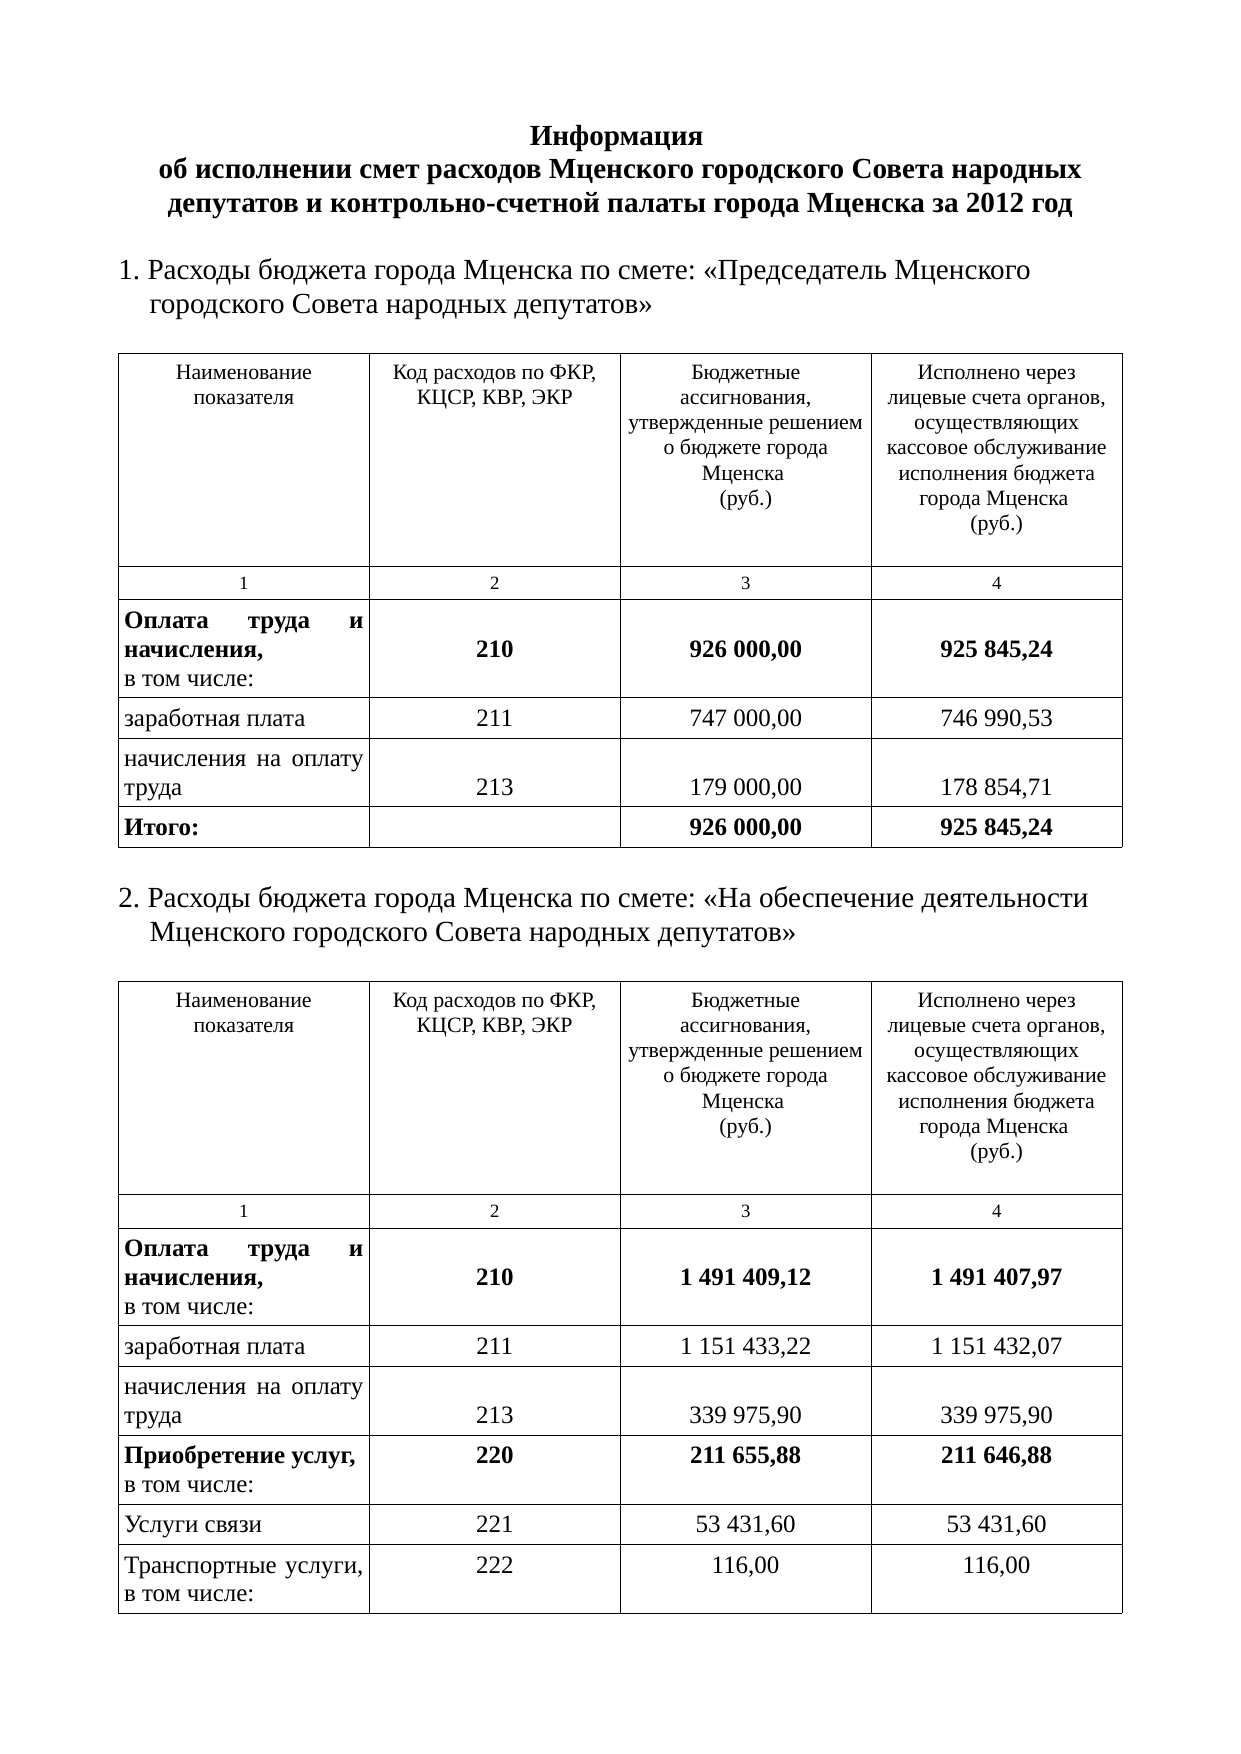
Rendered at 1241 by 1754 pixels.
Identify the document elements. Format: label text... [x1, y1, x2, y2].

table_cell 211 [370, 698, 620, 737]
table_cell 1 [119, 1195, 369, 1227]
table_cell заработная плата [119, 1326, 369, 1366]
table_cell Услуги связи [119, 1505, 369, 1544]
text об исполнении смет расходов Мценского городского Совета народных депутатов и контрольно-счетной палаты города Мценска за 2012 год [118, 152, 1122, 219]
table_cell Оплата труда и начисления, в том числе: [119, 1229, 369, 1325]
table_cell 2 [370, 1195, 620, 1227]
table_header Бюджетные ассигнования, утвержденные решением о бюджете города Мценска (руб.) [621, 354, 871, 566]
table_cell 178 854,71 [872, 739, 1122, 806]
table_cell 1 491 409,12 [621, 1229, 871, 1325]
table_cell 179 000,00 [621, 739, 871, 806]
table_cell 925 845,24 [872, 807, 1122, 847]
table_cell Итого: [119, 807, 369, 847]
table_cell 3 [621, 1195, 871, 1227]
table_cell 747 000,00 [621, 698, 871, 737]
table_cell [370, 807, 620, 847]
table_cell 220 [370, 1436, 620, 1504]
text 2. Расходы бюджета города Мценска по смете: «На обеспечение деятельности [118, 880, 1122, 914]
table_cell 339 975,90 [872, 1367, 1122, 1434]
table_cell 211 [370, 1326, 620, 1366]
table_cell 926 000,00 [621, 600, 871, 697]
table_cell 1 491 407,97 [872, 1229, 1122, 1325]
table_cell 746 990,53 [872, 698, 1122, 737]
table_cell 213 [370, 739, 620, 806]
table_header Наименование показателя [119, 354, 369, 566]
text Информация [118, 118, 1122, 152]
table_cell 210 [370, 600, 620, 697]
table_cell 53 431,60 [872, 1505, 1122, 1544]
table_cell 222 [370, 1545, 620, 1613]
table_cell 926 000,00 [621, 807, 871, 847]
table_header Исполнено через лицевые счета органов, осуществляющих кассовое обслуживание исполнения бюджета города Мценска (руб.) [872, 982, 1122, 1194]
table_cell Приобретение услуг, в том числе: [119, 1436, 369, 1504]
table_cell 1 151 432,07 [872, 1326, 1122, 1366]
list 1. Расходы бюджета города Мценска по смете: «Председатель Мценского [118, 252, 1122, 286]
table_cell 925 845,24 [872, 600, 1122, 697]
table_cell заработная плата [119, 698, 369, 737]
table_cell 1 [119, 567, 369, 599]
table_cell 221 [370, 1505, 620, 1544]
table_header Код расходов по ФКР, КЦСР, КВР, ЭКР [370, 354, 620, 566]
table_cell Транспортные услуги, в том числе: [119, 1545, 369, 1613]
table_cell 4 [872, 1195, 1122, 1227]
table_header Бюджетные ассигнования, утвержденные решением о бюджете города Мценска (руб.) [621, 982, 871, 1194]
table_cell 211 646,88 [872, 1436, 1122, 1504]
table_cell 210 [370, 1229, 620, 1325]
table_cell 4 [872, 567, 1122, 599]
table_cell 3 [621, 567, 871, 599]
table_cell 1 151 433,22 [621, 1326, 871, 1366]
table_cell начисления на оплату труда [119, 739, 369, 806]
table_cell 116,00 [872, 1545, 1122, 1613]
text Мценского городского Совета народных депутатов» [149, 914, 1122, 947]
table_header Код расходов по ФКР, КЦСР, КВР, ЭКР [370, 982, 620, 1194]
table_cell 53 431,60 [621, 1505, 871, 1544]
text городского Совета народных депутатов» [118, 286, 1122, 319]
table_header Исполнено через лицевые счета органов, осуществляющих кассовое обслуживание исполнения бюджета города Мценска (руб.) [872, 354, 1122, 566]
table_cell 213 [370, 1367, 620, 1434]
table_cell 211 655,88 [621, 1436, 871, 1504]
table_cell Оплата труда и начисления, в том числе: [119, 600, 369, 697]
table_cell начисления на оплату труда [119, 1367, 369, 1434]
table_cell 116,00 [621, 1545, 871, 1613]
table_header Наименование показателя [119, 982, 369, 1194]
table_cell 339 975,90 [621, 1367, 871, 1434]
table_cell 2 [370, 567, 620, 599]
